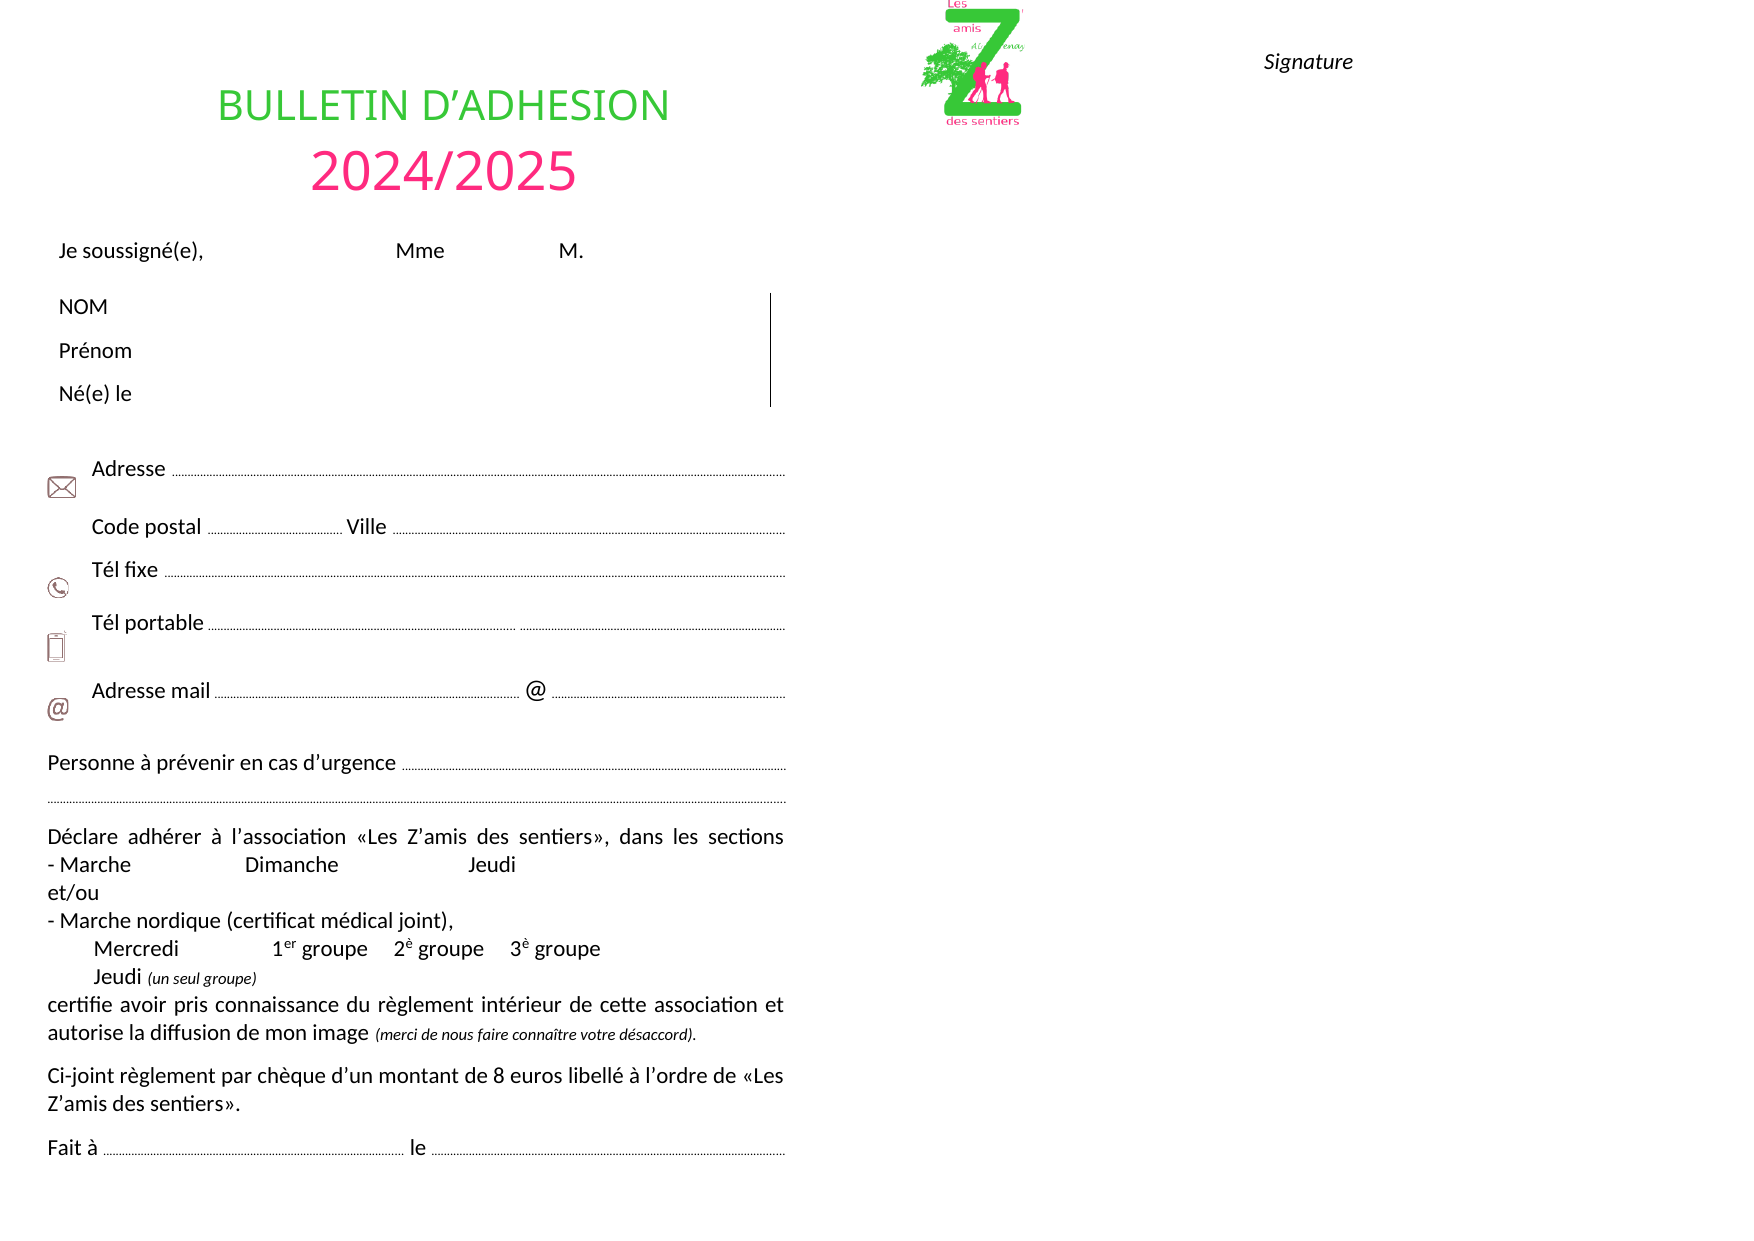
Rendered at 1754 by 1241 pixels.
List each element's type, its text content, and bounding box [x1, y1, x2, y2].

text Tél portable [47, 608, 840, 662]
text Fait à le [47, 1133, 840, 1161]
text [914, 47, 940, 75]
text BULLETIN D’ADHESION [47, 75, 840, 132]
text Adresse [47, 451, 840, 498]
text [959, 47, 982, 61]
text Déclare adhérer à l’association «Les Z’amis des sentiers», dans les sections - Marche Dimanche Jeudi [47, 822, 786, 878]
text et/ou [47, 878, 786, 906]
table_header Je soussigné(e), Mme M. NOM Prénom Né(e) le [47, 236, 782, 422]
text - Marche nordique (certificat médical joint), [47, 906, 786, 934]
text Jeudi (un seul groupe) [47, 962, 786, 990]
text Personne à prévenir en cas d’urgence [47, 748, 840, 776]
table_header [782, 236, 812, 422]
text Ci-joint règlement par chèque d’un montant de 8 euros libellé à l’ordre de «Les Z’amis des sentiers». [47, 1062, 786, 1118]
text certifie avoir pris connaissance du règlement intérieur de cette association et autorise la diffusion de mon image (merci de nous faire connaître votre désaccord). [47, 990, 786, 1046]
text Signature [986, 47, 1707, 75]
text Code postal Ville [47, 508, 840, 541]
text 2024/2025 [47, 132, 840, 206]
text Mercredi 1er groupe 2è groupe 3è groupe [47, 934, 786, 962]
text Adresse mail @ [47, 672, 840, 720]
text Tél fixe [47, 551, 840, 598]
